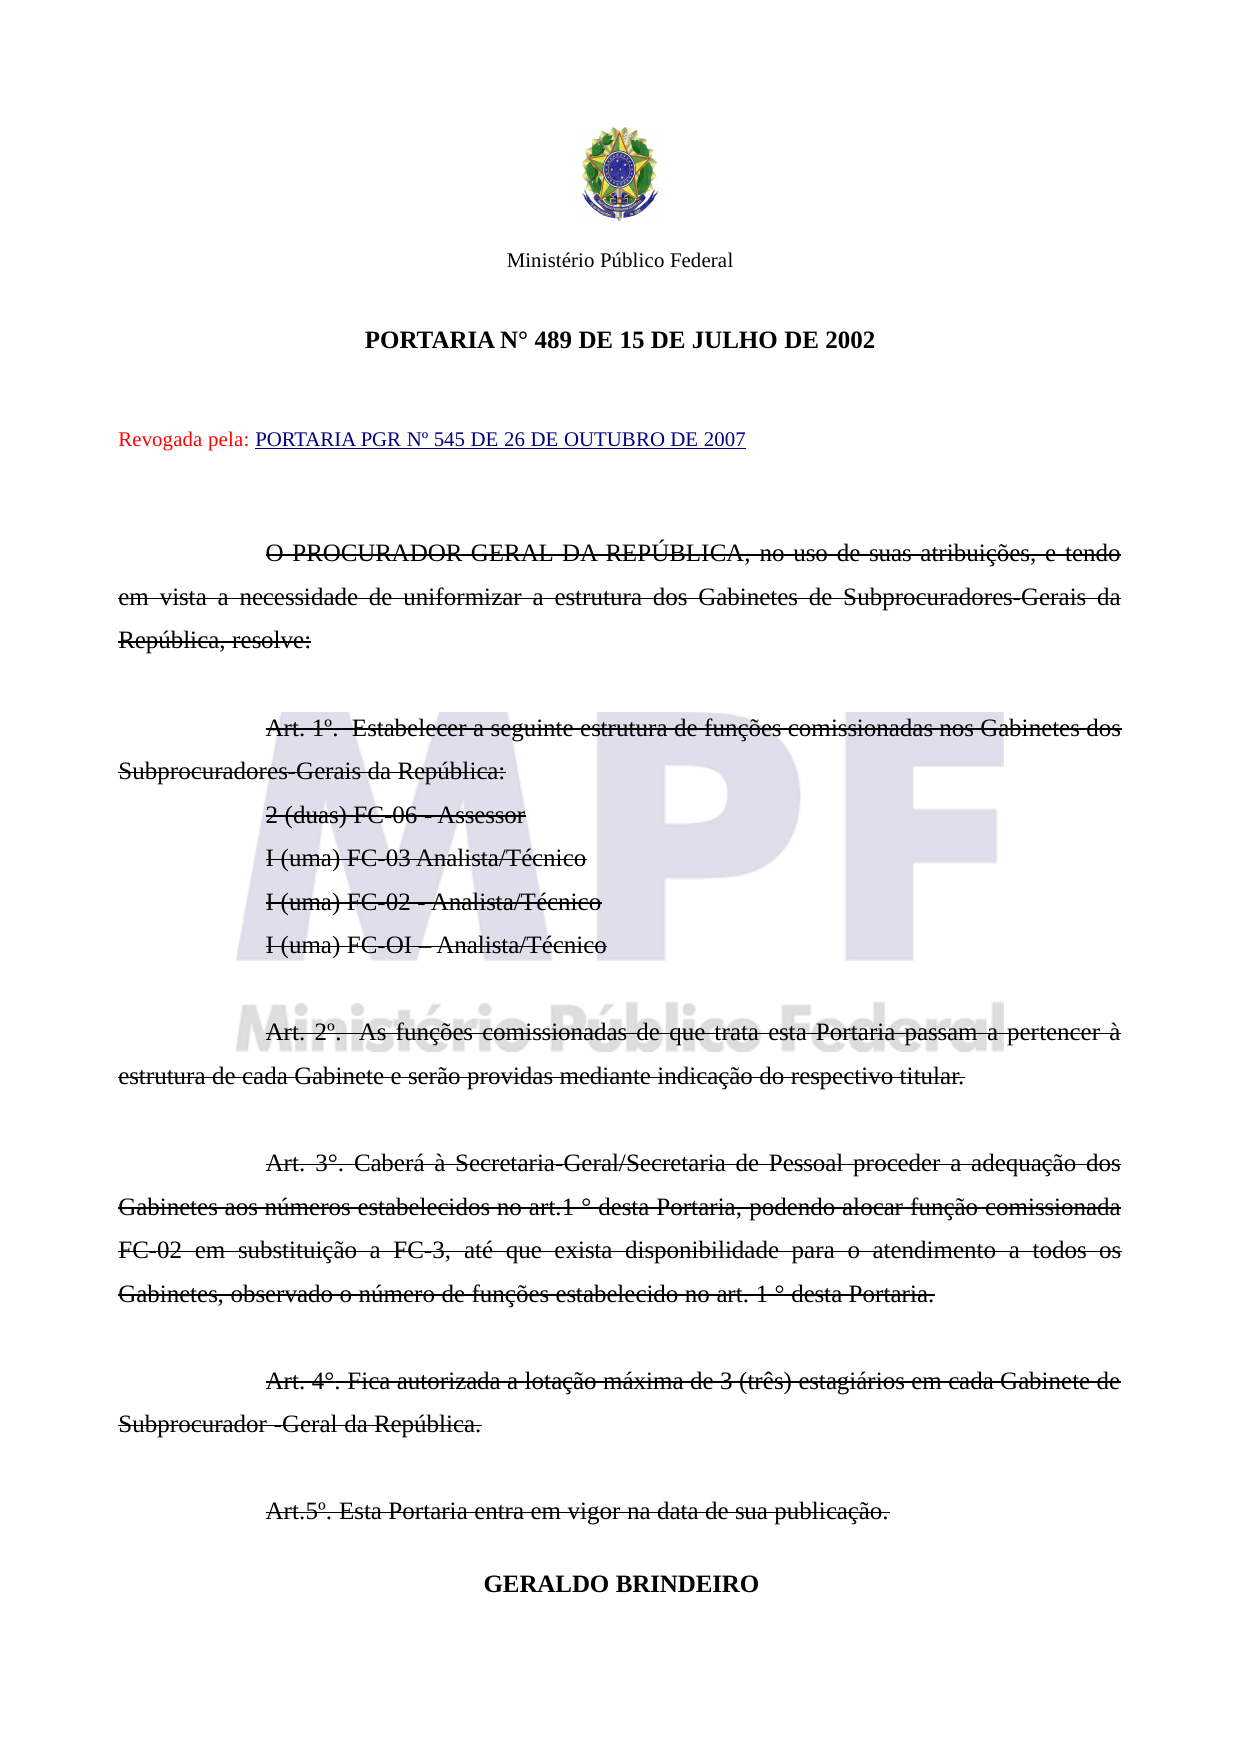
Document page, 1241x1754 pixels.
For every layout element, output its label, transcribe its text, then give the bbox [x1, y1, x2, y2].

picture [236, 785, 1004, 799]
picture [236, 916, 1004, 930]
text Art. 4°. Fica autorizada a lotação máxima de 3 (três) estagiários em cada Gabinete de Subprocurador -Geral da República. [118, 1366, 1122, 1438]
text PORTARIA N° 489 DE 15 DE JULHO DE 2002 [118, 325, 1122, 354]
text I (uma) FC-OI – Analista/Técnico [118, 930, 1122, 959]
text Revogada pela: PORTARIA PGR Nº 545 DE 26 DE OUTUBRO DE 2007 [118, 427, 1122, 451]
text I (uma) FC-03 Analista/Técnico [118, 843, 1122, 872]
text Art.5º. Esta Portaria entra em vigor na data de sua publicação. [118, 1496, 1122, 1525]
text O PROCURADOR-GERAL DA REPÚBLICA, no uso de suas atribuições, e tendo em vista a necessidade de uniformizar a estrutura dos Gabinetes de Subprocuradores-Gerais da República, resolve: [118, 538, 1122, 654]
text GERALDO BRINDEIRO [121, 1569, 1122, 1598]
text I (uma) FC-02 - Analista/Técnico [118, 887, 1122, 916]
picture [236, 828, 1004, 843]
text Art. 3°. Caberá à Secretaria-Geral/Secretaria de Pessoal proceder a adequação dos Gabinetes aos números estabelecidos no art.1 ° desta Portaria, podendo alocar função comissionada FC-02 em substituição a FC-3, até que exista disponibilidade para o atendimento a todos os Gabinetes, observado o número de funções estabelecido no art. 1 ° desta Portaria. [118, 1148, 1122, 1251]
picture [236, 959, 1004, 1017]
text Art. 1º. Estabelecer a seguinte estrutura de funções comissionadas nos Gabinetes dos Subprocuradores-Gerais da República: [118, 712, 1122, 785]
text Art. 3°. Caberá à Secretaria-Geral/Secretaria de Pessoal proceder a adequação dos Gabinetes aos números estabelecidos no art.1 ° desta Portaria, podendo alocar função comissionada FC-02 em substituição a FC-3, até que exista disponibilidade para o atendimento a todos os Gabinetes, observado o número de funções estabelecido no art. 1 ° desta Portaria. [118, 1252, 1122, 1307]
text Art. 2º. As funções comissionadas de que trata esta Portaria passam a pertencer à estrutura de cada Gabinete e serão providas mediante indicação do respectivo titular. [118, 1017, 1122, 1090]
picture [236, 872, 1004, 887]
text 2 (duas) FC-06 - Assessor [118, 799, 1122, 828]
